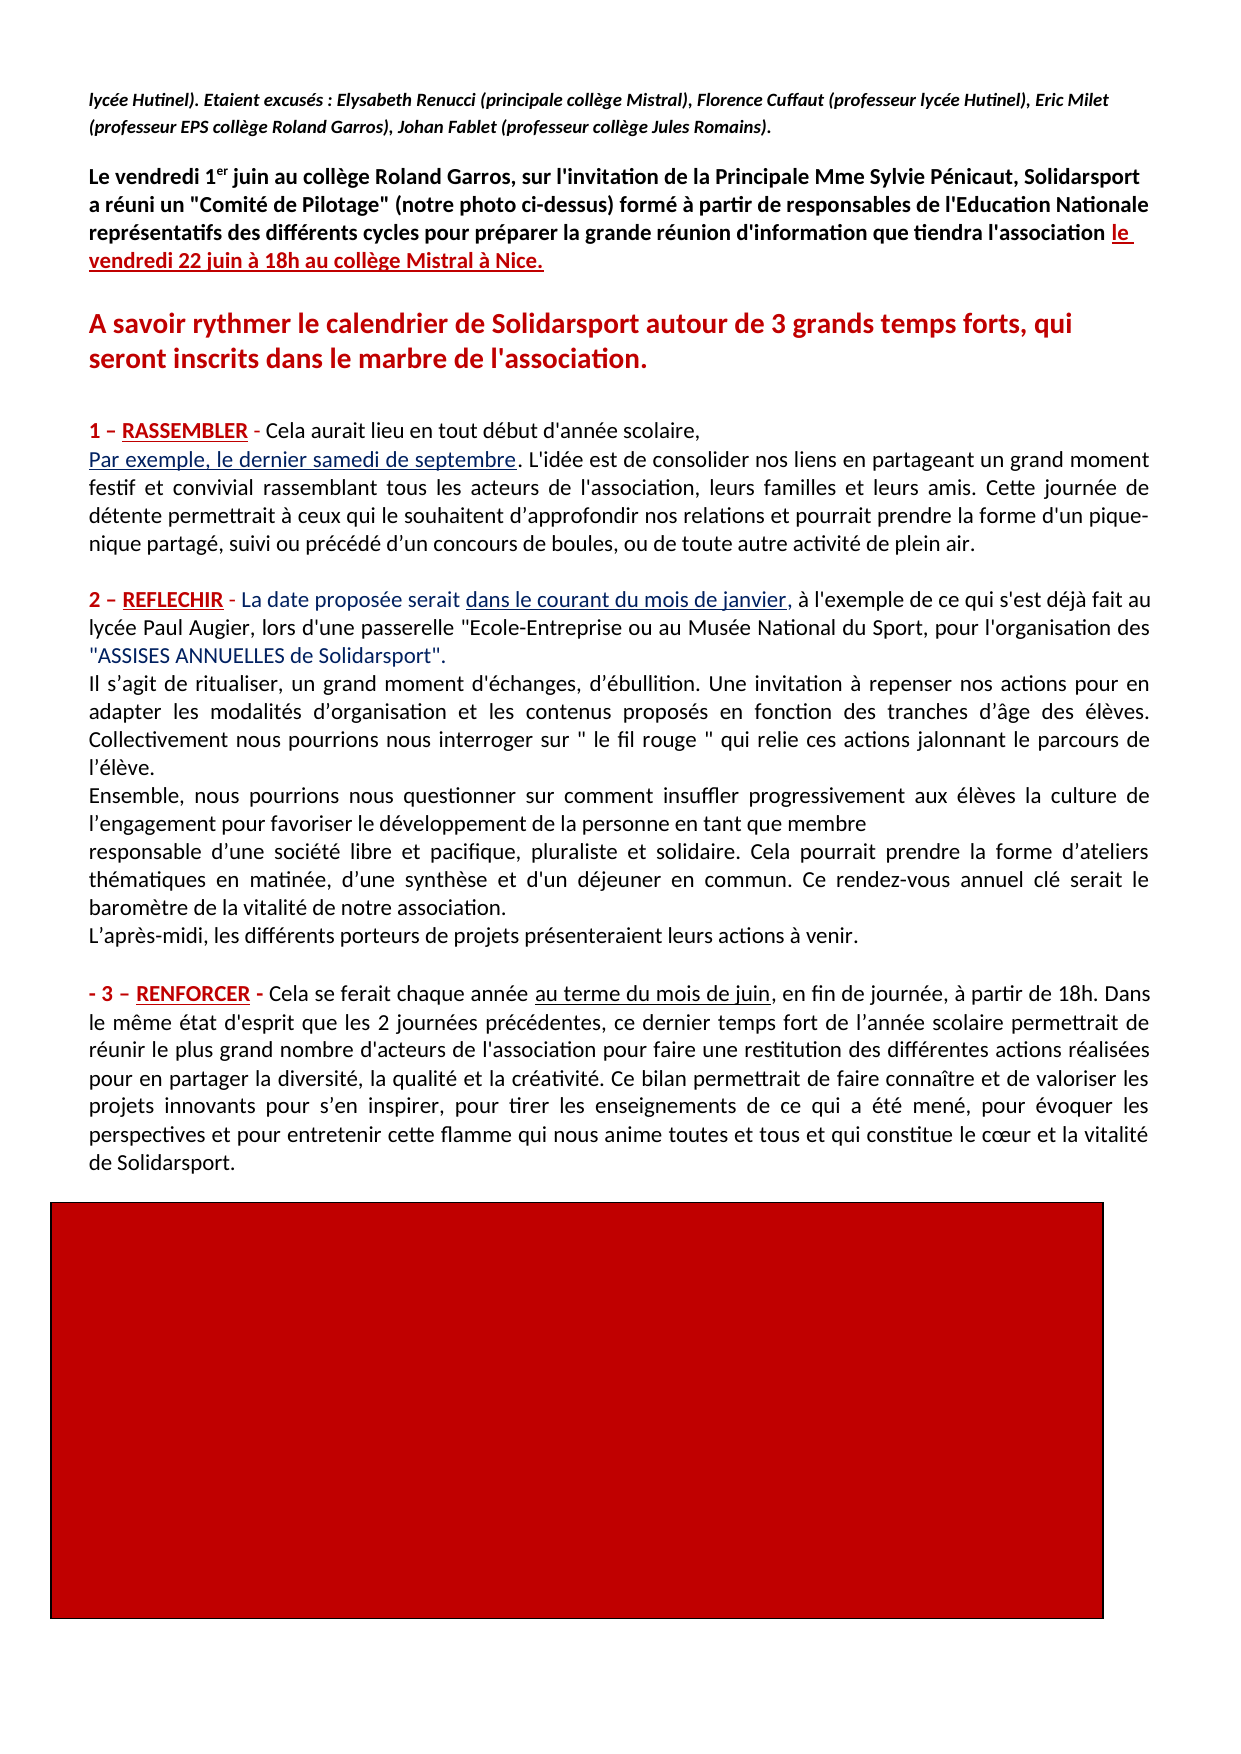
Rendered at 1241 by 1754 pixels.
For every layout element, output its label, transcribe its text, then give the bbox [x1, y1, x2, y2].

text Ensemble, nous pourrions nous questionner sur comment insuffler progressivement aux élèves la culture de l’engagement pour favoriser le développement de la personne en tant que membre [88, 781, 1152, 837]
text A savoir rythmer le calendrier de Solidarsport autour de 3 grands temps forts, qui seront inscrits dans le marbre de l'association. [88, 305, 1152, 376]
text 1 – RASSEMBLER - Cela aurait lieu en tout début d'année scolaire, [88, 417, 1152, 445]
text 2 – REFLECHIR - La date proposée serait dans le courant du mois de janvier, à l'exemple de ce qui s'est déjà fait au lycée Paul Augier, lors d'une passerelle "Ecole-Entreprise ou au Musée National du Sport, pour l'organisation des "ASSISES ANNUELLES de Solidarsport". [88, 585, 1152, 669]
text lycée Hutinel). Etaient excusés : Elysabeth Renucci (principale collège Mistral), Florence Cuffaut (professeur lycée Hutinel), Eric Milet (professeur EPS collège Roland Garros), Johan Fablet (professeur collège Jules Romains). [88, 88, 1152, 138]
text Le vendredi 1er juin au collège Roland Garros, sur l'invitation de la Principale Mme Sylvie Pénicaut, Solidarsport a réuni un "Comité de Pilotage" (notre photo ci-dessus) formé à partir de responsables de l'Education Nationale représentatifs des différents cycles pour préparer la grande réunion d'information que tiendra l'association le vendredi 22 juin à 18h au collège Mistral à Nice. [88, 162, 1152, 274]
text responsable d’une société libre et pacifique, pluraliste et solidaire. Cela pourrait prendre la forme d’ateliers thématiques en matinée, d’une synthèse et d'un déjeuner en commun. Ce rendez-vous annuel clé serait le baromètre de la vitalité de notre association. [88, 837, 1152, 921]
text - 3 – RENFORCER - Cela se ferait chaque année au terme du mois de juin, en fin de journée, à partir de 18h. Dans le même état d'esprit que les 2 journées précédentes, ce dernier temps fort de l’année scolaire permettrait de réunir le plus grand nombre d'acteurs de l'association pour faire une restitution des différentes actions réalisées pour en partager la diversité, la qualité et la créativité. Ce bilan permettrait de faire connaître et de valoriser les projets innovants pour s’en inspirer, pour tirer les enseignements de ce qui a été mené, pour évoquer les perspectives et pour entretenir cette flamme qui nous anime toutes et tous et qui constitue le cœur et la vitalité de Solidarsport. [88, 979, 1152, 1176]
text Par exemple, le dernier samedi de septembre. L'idée est de consolider nos liens en partageant un grand moment festif et convivial rassemblant tous les acteurs de l'association, leurs familles et leurs amis. Cette journée de détente permettrait à ceux qui le souhaitent d’approfondir nos relations et pourrait prendre la forme d'un pique-nique partagé, suivi ou précédé d’un concours de boules, ou de toute autre activité de plein air. [88, 445, 1152, 557]
text Il s’agit de ritualiser, un grand moment d'échanges, d’ébullition. Une invitation à repenser nos actions pour en adapter les modalités d’organisation et les contenus proposés en fonction des tranches d’âge des élèves. Collectivement nous pourrions nous interroger sur " le fil rouge " qui relie ces actions jalonnant le parcours de l’élève. [88, 669, 1152, 781]
text L’après-midi, les différents porteurs de projets présenteraient leurs actions à venir. [88, 921, 1152, 949]
